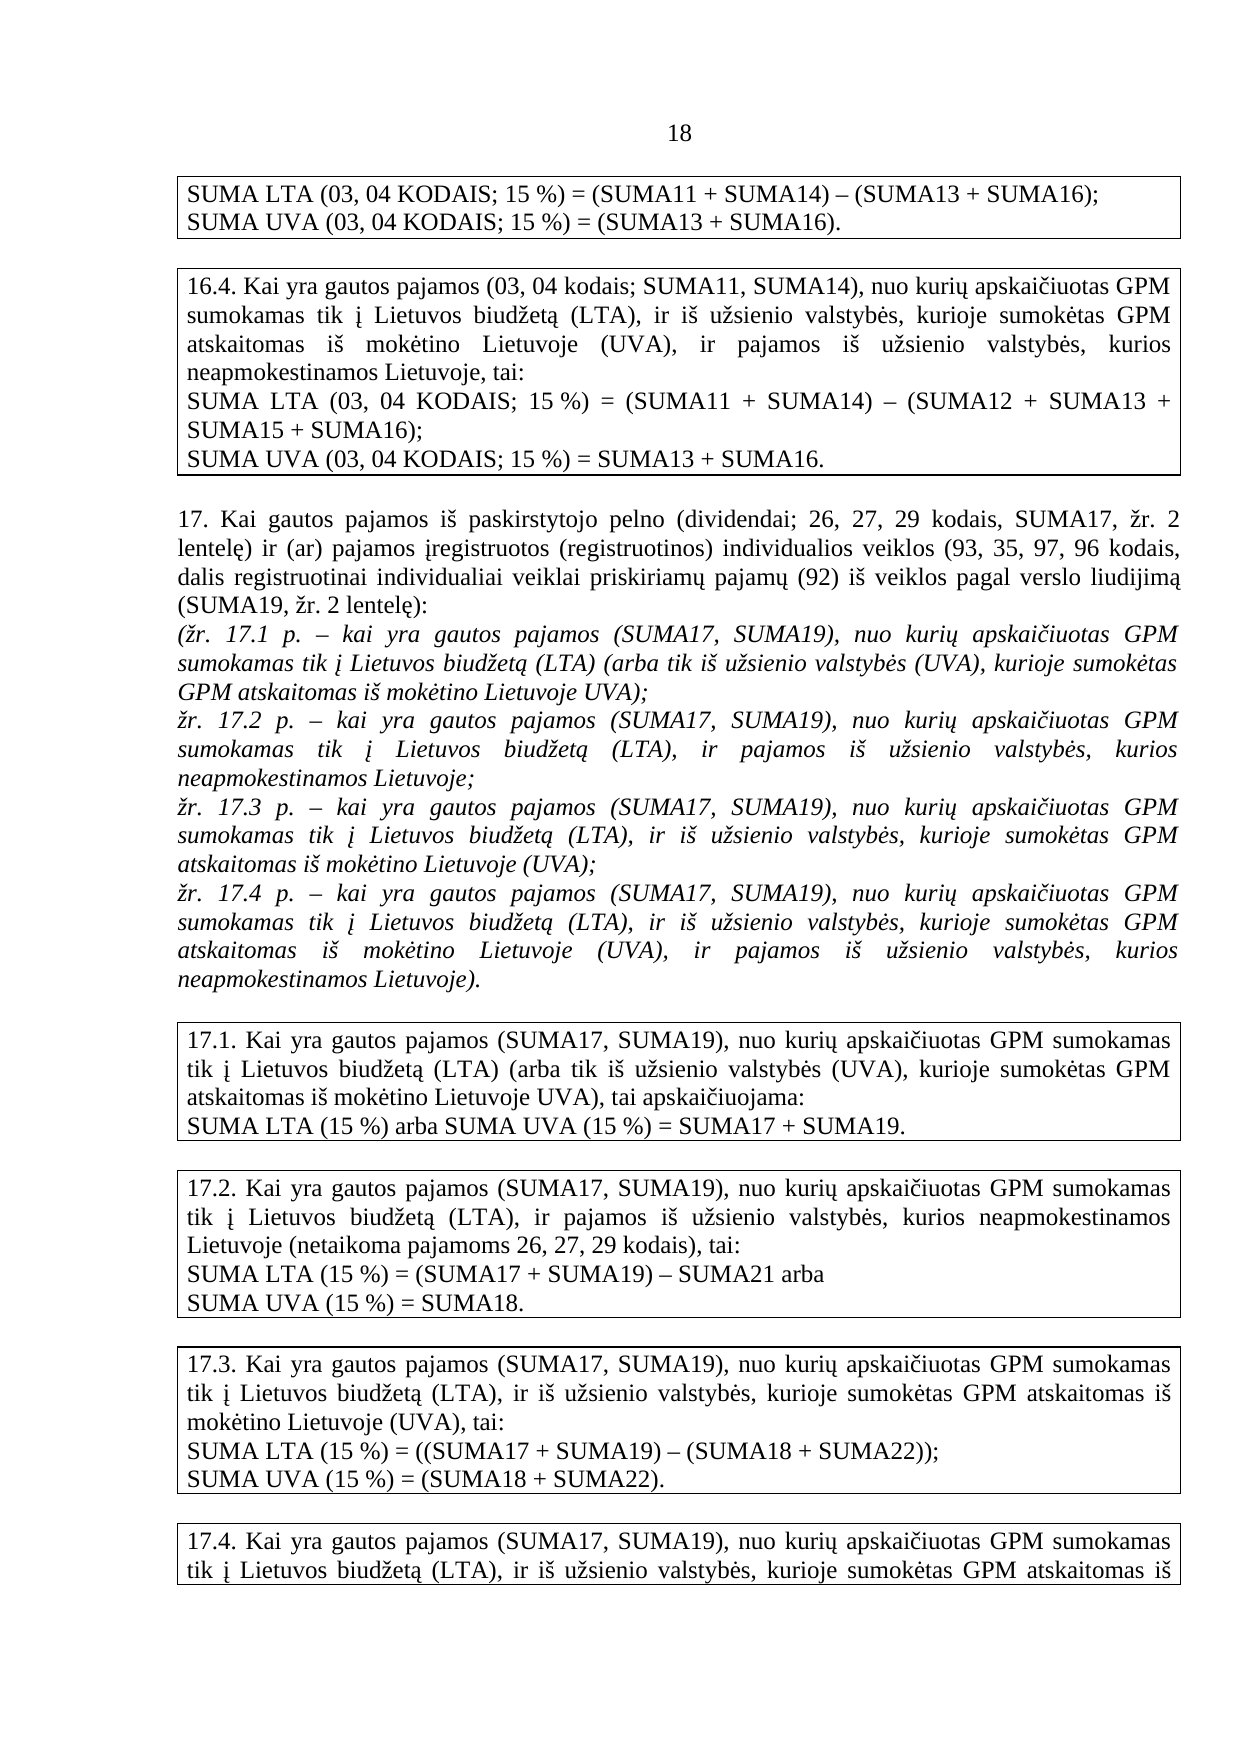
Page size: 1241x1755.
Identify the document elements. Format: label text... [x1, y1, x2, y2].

text žr. 17.2 p. – kai yra gautos pajamos (SUMA17, SUMA19), nuo kurių apskaičiuotas GPM sumokamas tik į Lietuvos biudžetą (LTA), ir pajamos iš užsienio valstybės, kurios neapmokestinamos Lietuvoje; [177, 706, 1181, 792]
text 16.4. Kai yra gautos pajamos (03, 04 kodais; SUMA11, SUMA14), nuo kurių apskaičiuotas GPM sumokamas tik į Lietuvos biudžetą (LTA), ir iš užsienio valstybės, kurioje sumokėtas GPM atskaitomas iš mokėtino Lietuvoje (UVA), ir pajamos iš užsienio valstybės, kurios neapmokestinamos Lietuvoje, tai: [178, 269, 1180, 383]
text SUMA LTA (03, 04 KODAIS; 15 %) = (SUMA11 + SUMA14) – (SUMA13 + SUMA16); [178, 177, 1180, 204]
text 17.3. Kai yra gautos pajamos (SUMA17, SUMA19), nuo kurių apskaičiuotas GPM sumokamas tik į Lietuvos biudžetą (LTA), ir iš užsienio valstybės, kurioje sumokėtas GPM atskaitomas iš mokėtino Lietuvoje (UVA), tai: [178, 1348, 1180, 1433]
text SUMA UVA (15 %) = (SUMA18 + SUMA22). [178, 1461, 1180, 1493]
text žr. 17.4 p. – kai yra gautos pajamos (SUMA17, SUMA19), nuo kurių apskaičiuotas GPM sumokamas tik į Lietuvos biudžetą (LTA), ir iš užsienio valstybės, kurioje sumokėtas GPM atskaitomas iš mokėtino Lietuvoje (UVA), ir pajamos iš užsienio valstybės, kurios neapmokestinamos Lietuvoje). [177, 878, 1181, 993]
text SUMA UVA (15 %) = SUMA18. [178, 1285, 1180, 1317]
text 17.4. Kai yra gautos pajamos (SUMA17, SUMA19), nuo kurių apskaičiuotas GPM sumokamas tik į Lietuvos biudžetą (LTA), ir iš užsienio valstybės, kurioje sumokėtas GPM atskaitomas iš [178, 1524, 1180, 1584]
text SUMA LTA (15 %) = ((SUMA17 + SUMA19) – (SUMA18 + SUMA22)); [178, 1433, 1180, 1461]
text 17. Kai gautos pajamos iš paskirstytojo pelno (dividendai; 26, 27, 29 kodais, SUMA17, žr. 2 lentelę) ir (ar) pajamos įregistruotos (registruotinos) individualios veiklos (93, 35, 97, 96 kodais, dalis registruotinai individualiai veiklai priskiriamų pajamų (92) iš veiklos pagal verslo liudijimą (SUMA19, žr. 2 lentelę): [177, 504, 1181, 619]
text žr. 17.3 p. – kai yra gautos pajamos (SUMA17, SUMA19), nuo kurių apskaičiuotas GPM sumokamas tik į Lietuvos biudžetą (LTA), ir iš užsienio valstybės, kurioje sumokėtas GPM atskaitomas iš mokėtino Lietuvoje (UVA); [177, 792, 1181, 878]
text SUMA LTA (15 %) = (SUMA17 + SUMA19) – SUMA21 arba [178, 1256, 1180, 1285]
text 17.1. Kai yra gautos pajamos (SUMA17, SUMA19), nuo kurių apskaičiuotas GPM sumokamas tik į Lietuvos biudžetą (LTA) (arba tik iš užsienio valstybės (UVA), kurioje sumokėtas GPM atskaitomas iš mokėtino Lietuvoje UVA), tai apskaičiuojama: [178, 1023, 1180, 1108]
text SUMA UVA (03, 04 KODAIS; 15 %) = SUMA13 + SUMA16. [178, 441, 1180, 474]
text SUMA LTA (03, 04 KODAIS; 15 %) = (SUMA11 + SUMA14) – (SUMA12 + SUMA13 + SUMA15 + SUMA16); [178, 383, 1180, 441]
text (žr. 17.1 p. – kai yra gautos pajamos (SUMA17, SUMA19), nuo kurių apskaičiuotas GPM sumokamas tik į Lietuvos biudžetą (LTA) (arba tik iš užsienio valstybės (UVA), kurioje sumokėtas GPM atskaitomas iš mokėtino Lietuvoje UVA); [177, 619, 1181, 706]
text 17.2. Kai yra gautos pajamos (SUMA17, SUMA19), nuo kurių apskaičiuotas GPM sumokamas tik į Lietuvos biudžetą (LTA), ir pajamos iš užsienio valstybės, kurios neapmokestinamos Lietuvoje (netaikoma pajamoms 26, 27, 29 kodais), tai: [178, 1171, 1180, 1256]
text SUMA LTA (15 %) arba SUMA UVA (15 %) = SUMA17 + SUMA19. [178, 1108, 1180, 1140]
text SUMA UVA (03, 04 KODAIS; 15 %) = (SUMA13 + SUMA16). [178, 204, 1180, 238]
